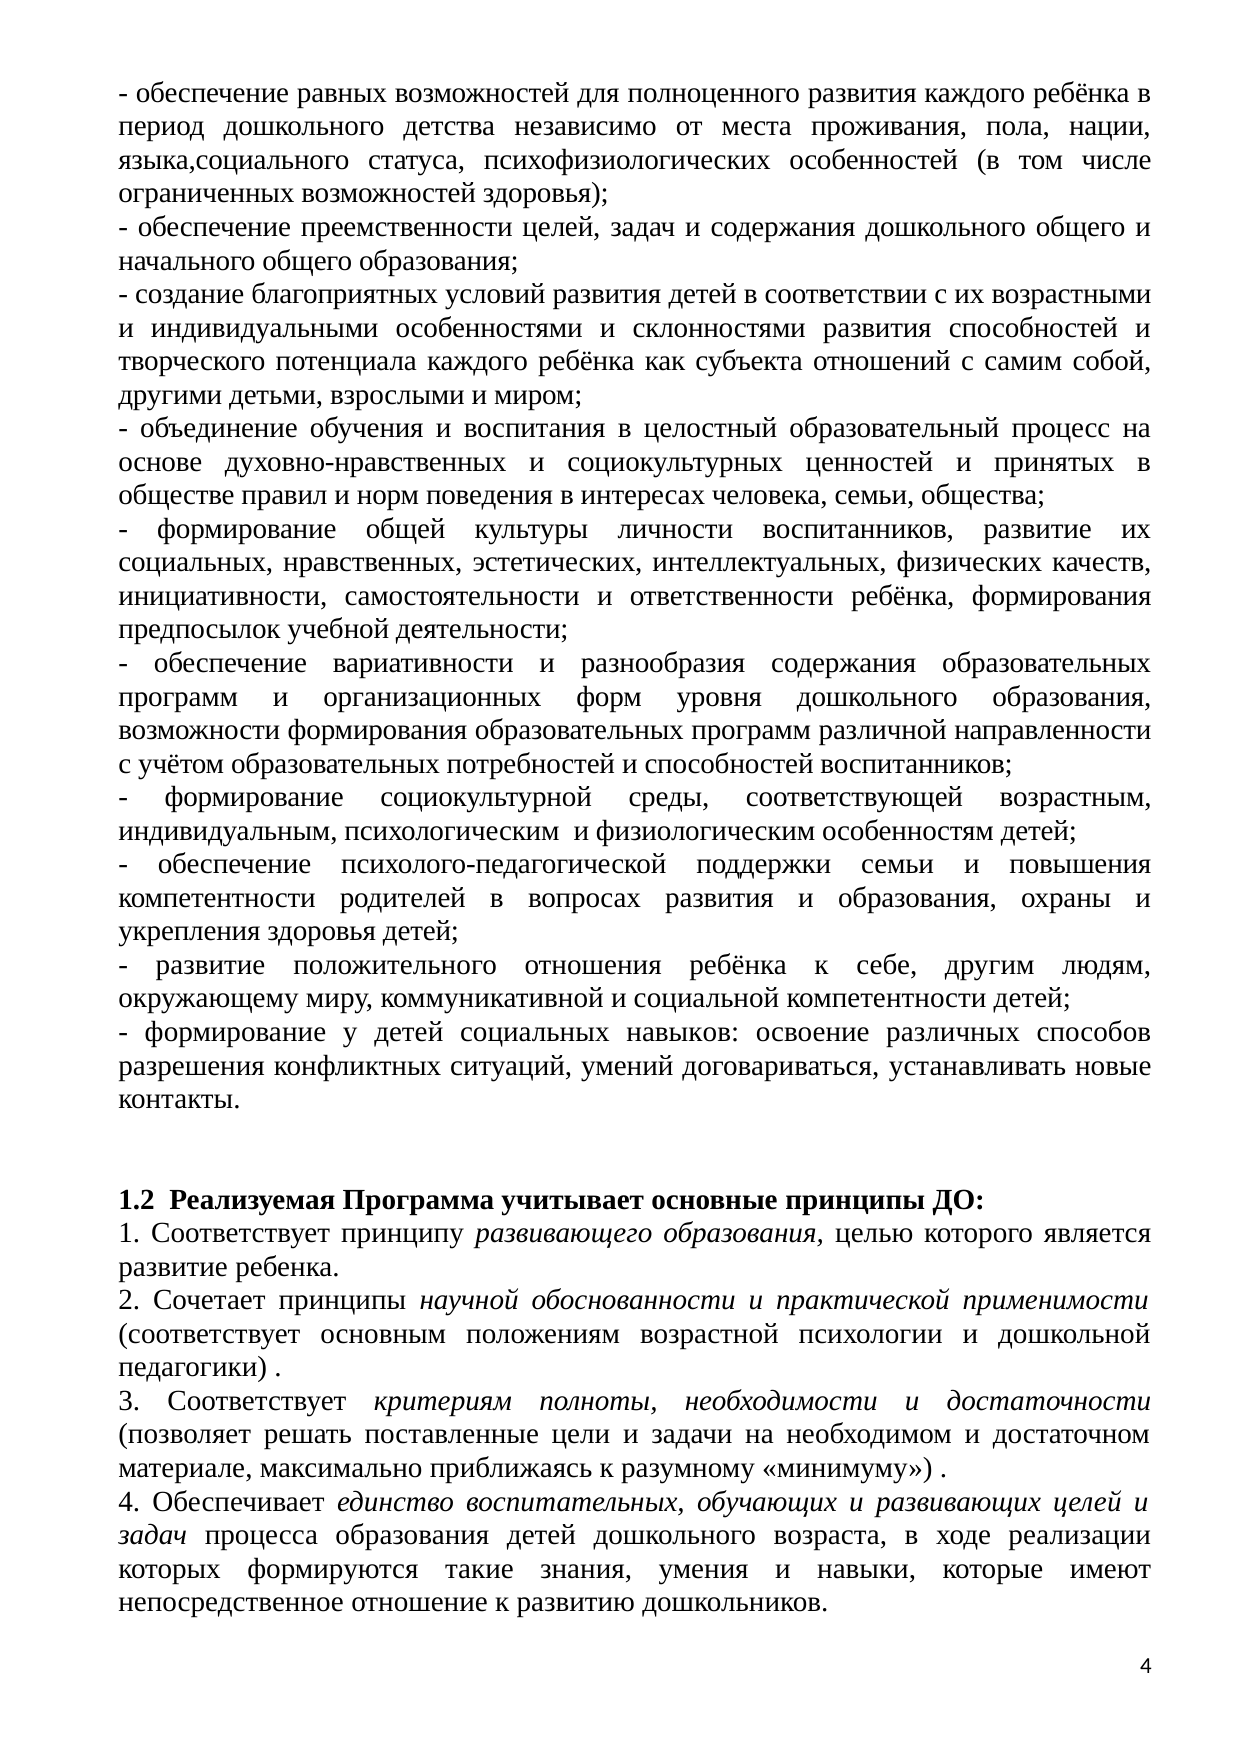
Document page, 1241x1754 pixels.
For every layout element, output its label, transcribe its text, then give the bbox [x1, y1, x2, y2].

text 1. Соответствует принципу развивающего образования, целью которого является развитие ребенка. [118, 1215, 1152, 1282]
text - формирование общей культуры личности воспитанников, развитие их социальных, нравственных, эстетических, интеллектуальных, физических качеств, инициативности, самостоятельности и ответственности ребёнка, формирования предпосылок учебной деятельности; [118, 511, 1152, 645]
text - формирование у детей социальных навыков: освоение различных способов разрешения конфликтных ситуаций, умений договариваться, устанавливать новые контакты. [118, 1014, 1152, 1115]
text - объединение обучения и воспитания в целостный образовательный процесс на основе духовно-нравственных и социокультурных ценностей и принятых в обществе правил и норм поведения в интересах человека, семьи, общества; [118, 410, 1152, 511]
text - развитие положительного отношения ребёнка к себе, другим людям, окружающему миру, коммуникативной и социальной компетентности детей; [118, 947, 1152, 1014]
text - обеспечение психолого-педагогической поддержки семьи и повышения компетентности родителей в вопросах развития и образования, охраны и укрепления здоровья детей; [118, 846, 1152, 947]
text - обеспечение вариативности и разнообразия содержания образовательных программ и организационных форм уровня дошкольного образования, возможности формирования образовательных программ различной направленности с учётом образовательных потребностей и способностей воспитанников; [118, 645, 1152, 779]
text 2. Сочетает принципы научной обоснованности и практической применимости (соответствует основным положениям возрастной психологии и дошкольной педагогики) . [118, 1282, 1152, 1383]
text - обеспечение равных возможностей для полноценного развития каждого ребёнка в период дошкольного детства независимо от места проживания, пола, нации, языка,социального статуса, психофизиологических особенностей (в том числе ограниченных возможностей здоровья); [118, 75, 1152, 209]
text - создание благоприятных условий развития детей в соответствии с их возрастными и индивидуальными особенностями и склонностями развития способностей и творческого потенциала каждого ребёнка как субъекта отношений с самим собой, другими детьми, взрослыми и миром; [118, 276, 1152, 410]
text - обеспечение преемственности целей, задач и содержания дошкольного общего и начального общего образования; [118, 209, 1152, 276]
text 1.2 Реализуемая Программа учитывает основные принципы ДО: [118, 1182, 1152, 1215]
text 3. Соответствует критериям полноты, необходимости и достаточности (позволяет решать поставленные цели и задачи на необходимом и достаточном материале, максимально приближаясь к разумному «минимуму») . [118, 1383, 1152, 1484]
text 4. Обеспечивает единство воспитательных, обучающих и развивающих целей и задач процесса образования детей дошкольного возраста, в ходе реализации которых формируются такие знания, умения и навыки, которые имеют непосредственное отношение к развитию дошкольников. [118, 1484, 1152, 1618]
text - формирование социокультурной среды, соответствующей возрастным, индивидуальным, психологическим и физиологическим особенностям детей; [118, 779, 1152, 846]
